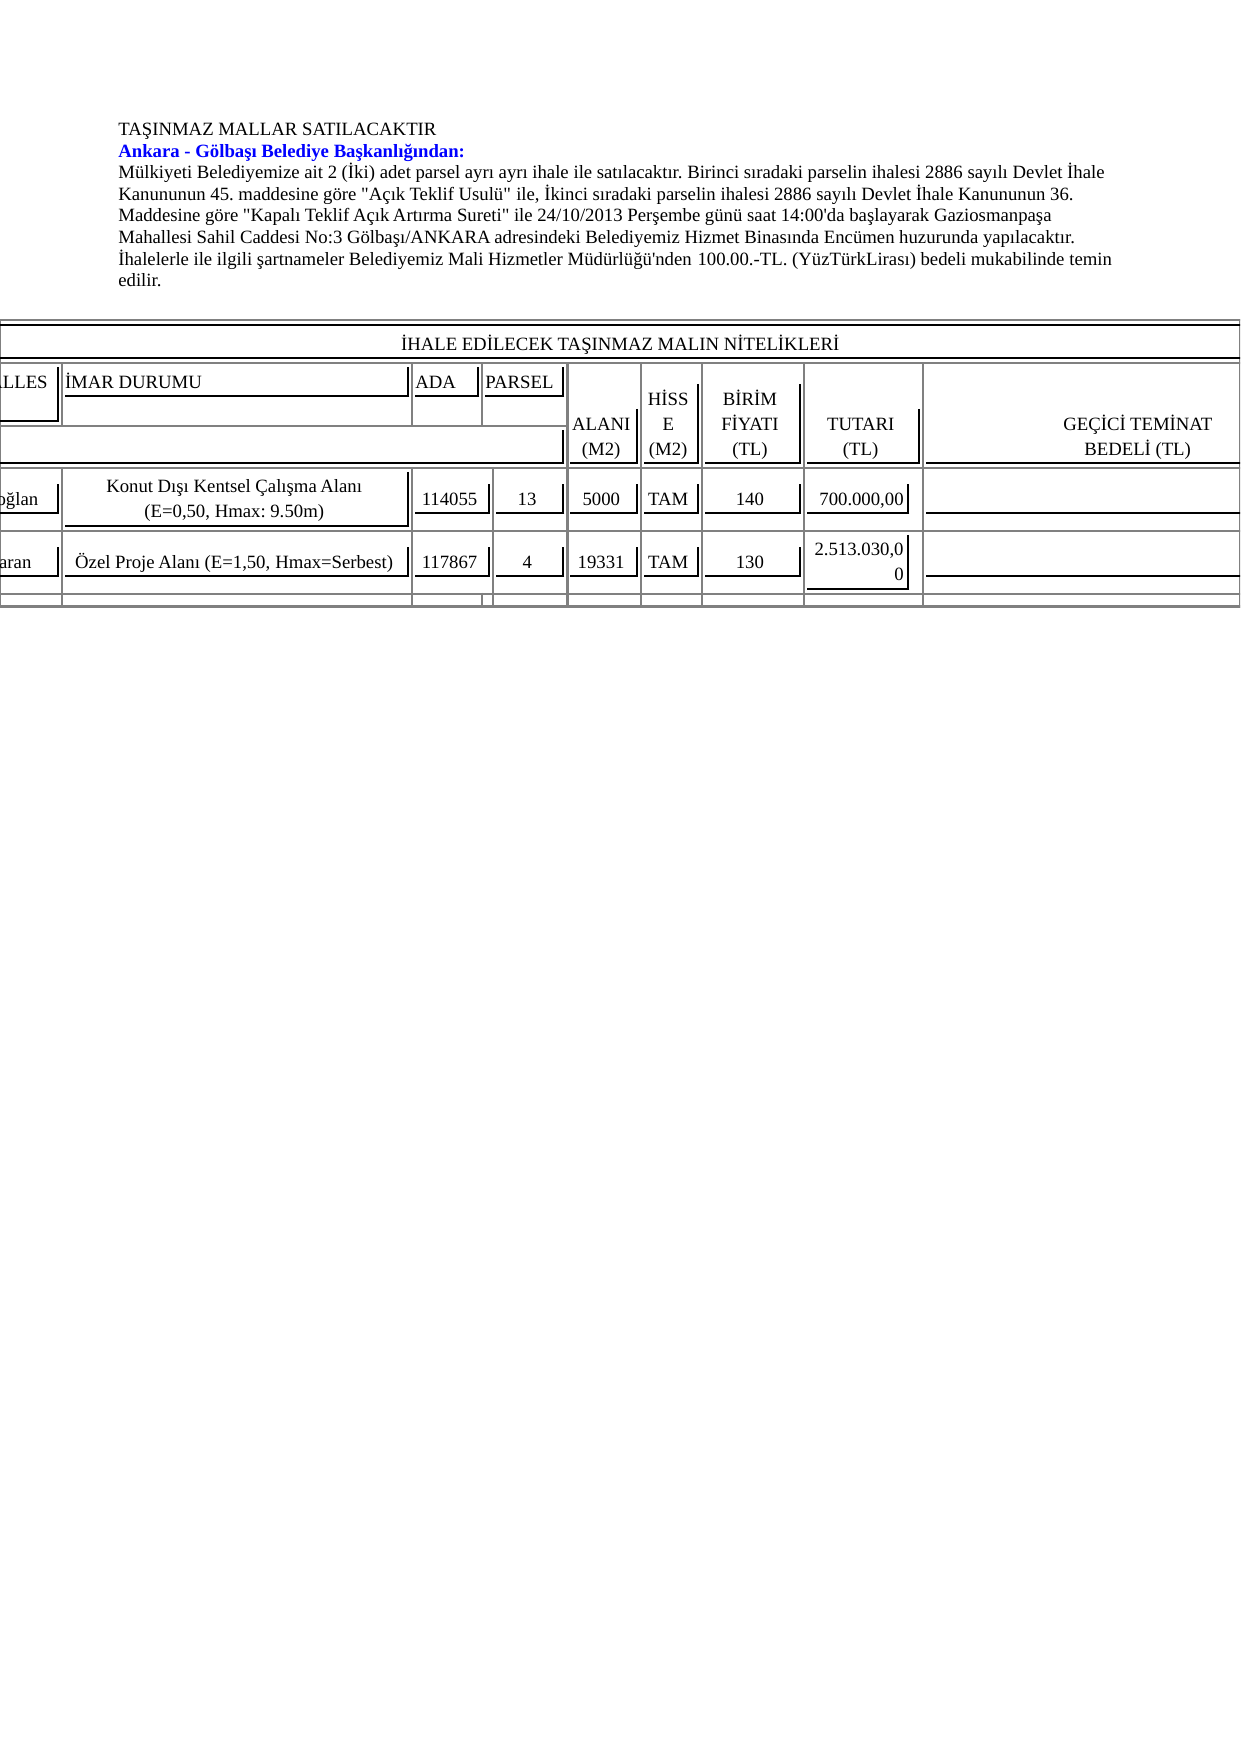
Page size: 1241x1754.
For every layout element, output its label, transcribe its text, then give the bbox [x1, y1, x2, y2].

table_cell Özel Proje Alanı (E=1,50, Hmax=Serbest) [63, 532, 411, 593]
table_cell Koparan [1, 532, 61, 593]
table_cell HİSSE (M2) [642, 364, 701, 467]
table_cell [413, 595, 481, 605]
table_cell [1, 427, 566, 467]
table_cell [569, 595, 640, 605]
table_cell [805, 595, 922, 605]
table_cell GEÇİCİ TEMİNAT BEDELİ (TL) [924, 364, 1239, 467]
table_cell TAM [642, 469, 701, 530]
text Mülkiyeti Belediyemize ait 2 (İki) adet parsel ayrı ayrı ihale ile satılacaktır. Birinci sıradaki parselin ihalesi 2886 sayılı Devlet İhale Kanununun 45. maddesine göre "Açık Teklif Usulü" ile, İkinci sıradaki parselin ihalesi 2886 sayılı Devlet İhale Kanununun 36. Maddesine göre "Kapalı Teklif Açık Artırma Sureti" ile 24/10/2013 Perşembe günü saat 14:00'da başlayarak Gaziosmanpaşa Mahallesi Sahil Caddesi No:3 Gölbaşı/ANKARA adresindeki Belediyemiz Hizmet Binasında Encümen huzurunda yapılacaktır. İhalelerle ile ilgili şartnameler Belediyemiz Mali Hizmetler Müdürlüğü'nden 100.00.-TL. (YüzTürkLirası) bedeli mukabilinde temin edilir. [118, 161, 1122, 291]
table_cell 130 [703, 532, 803, 593]
table_cell 75.390,90 [924, 532, 1239, 593]
table_cell ADA [413, 364, 481, 425]
table_cell [703, 595, 803, 605]
table_cell 19331 [569, 532, 640, 593]
table_cell [63, 595, 411, 605]
table_cell TAM [642, 532, 701, 593]
table_cell İMAR DURUMU [63, 364, 411, 425]
table_cell BİRİM FİYATI (TL) [703, 364, 803, 467]
table_cell 21.000,00 [924, 469, 1239, 530]
table_cell TUTARI (TL) [805, 364, 922, 467]
table_cell 5000 [569, 469, 640, 530]
table_cell [494, 595, 566, 605]
text TAŞINMAZ MALLAR SATILACAKTIR [118, 118, 1122, 140]
table_cell 2.513.030,00 [805, 532, 922, 593]
table_cell 117867 [413, 532, 492, 593]
table_cell 4 [494, 532, 566, 593]
table_cell 13 [494, 469, 566, 530]
table_cell Konut Dışı Kentsel Çalışma Alanı (E=0,50, Hmax: 9.50m) [63, 469, 411, 530]
table_cell 700.000,00 [805, 469, 922, 530]
table_cell 114055 [413, 469, 492, 530]
table_cell [483, 595, 492, 605]
table_cell PARSEL [483, 364, 566, 425]
table_cell MAHALLESİ [1, 364, 61, 425]
table_cell [924, 595, 1239, 605]
table_cell [642, 595, 701, 605]
table_cell Karaoğlan [1, 469, 61, 530]
table_cell 140 [703, 469, 803, 530]
table_cell ALANI (M2) [569, 364, 640, 467]
text Ankara - Gölbaşı Belediye Başkanlığından: [118, 140, 1122, 161]
table_header İHALE EDİLECEK TAŞINMAZ MALIN NİTELİKLERİ [1, 326, 1239, 357]
table_cell [1, 595, 61, 605]
